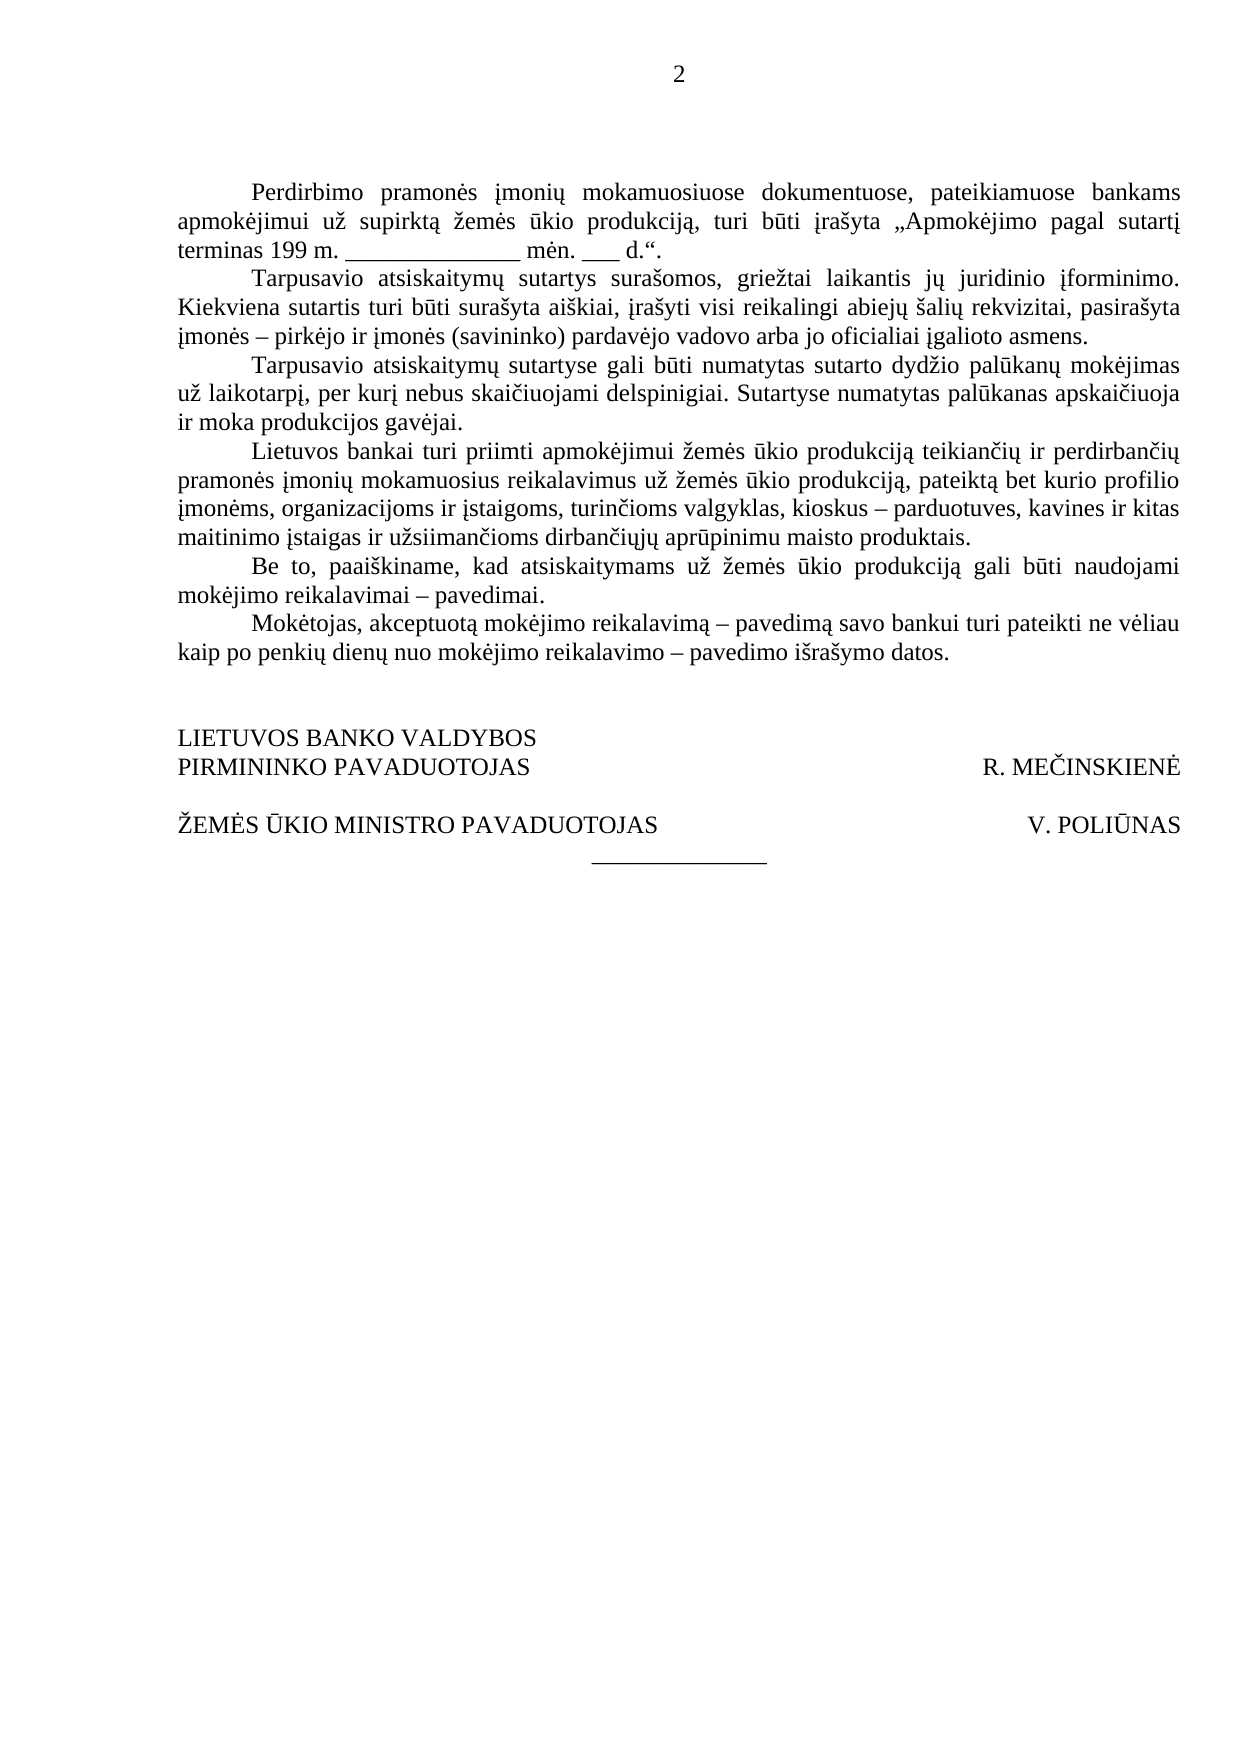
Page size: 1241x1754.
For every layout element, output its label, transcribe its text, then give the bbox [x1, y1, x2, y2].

text Mokėtojas, akceptuotą mokėjimo reikalavimą – pavedimą savo bankui turi pateikti ne vėliau kaip po penkių dienų nuo mokėjimo reikalavimo – pavedimo išrašymo datos. [177, 608, 1181, 666]
text Tarpusavio atsiskaitymų sutartys surašomos, griežtai laikantis jų juridinio įforminimo. Kiekviena sutartis turi būti surašyta aiškiai, įrašyti visi reikalingi abiejų šalių rekvizitai, pasirašyta įmonės – pirkėjo ir įmonės (savininko) pardavėjo vadovo arba jo oficialiai įgalioto asmens. [177, 263, 1181, 350]
text ______________ [177, 838, 1181, 867]
text Be to, paaiškiname, kad atsiskaitymams už žemės ūkio produkciją gali būti naudojami mokėjimo reikalavimai – pavedimai. [177, 551, 1181, 608]
text Tarpusavio atsiskaitymų sutartyse gali būti numatytas sutarto dydžio palūkanų mokėjimas už laikotarpį, per kurį nebus skaičiuojami delspinigiai. Sutartyse numatytas palūkanas apskaičiuoja ir moka produkcijos gavėjai. [177, 350, 1181, 436]
text Perdirbimo pramonės įmonių mokamuosiuose dokumentuose, pateikiamuose bankams apmokėjimui už supirktą žemės ūkio produkciją, turi būti įrašyta „Apmokėjimo pagal sutartį terminas 199 m. ______________ mėn. ___ d.“. [177, 177, 1181, 263]
text PIRMININKO PAVADUOTOJAS R. MEČINSKIENĖ [177, 752, 1181, 781]
text Lietuvos bankai turi priimti apmokėjimui žemės ūkio produkciją teikiančių ir perdirbančių pramonės įmonių mokamuosius reikalavimus už žemės ūkio produkciją, pateiktą bet kurio profilio įmonėms, organizacijoms ir įstaigoms, turinčioms valgyklas, kioskus – parduotuves, kavines ir kitas maitinimo įstaigas ir užsiimančioms dirbančiųjų aprūpinimu maisto produktais. [177, 436, 1181, 551]
text LIETUVOS BANKO VALDYBOS [177, 723, 1181, 752]
text ŽEMĖS ŪKIO MINISTRO PAVADUOTOJAS V. POLIŪNAS [177, 810, 1181, 838]
